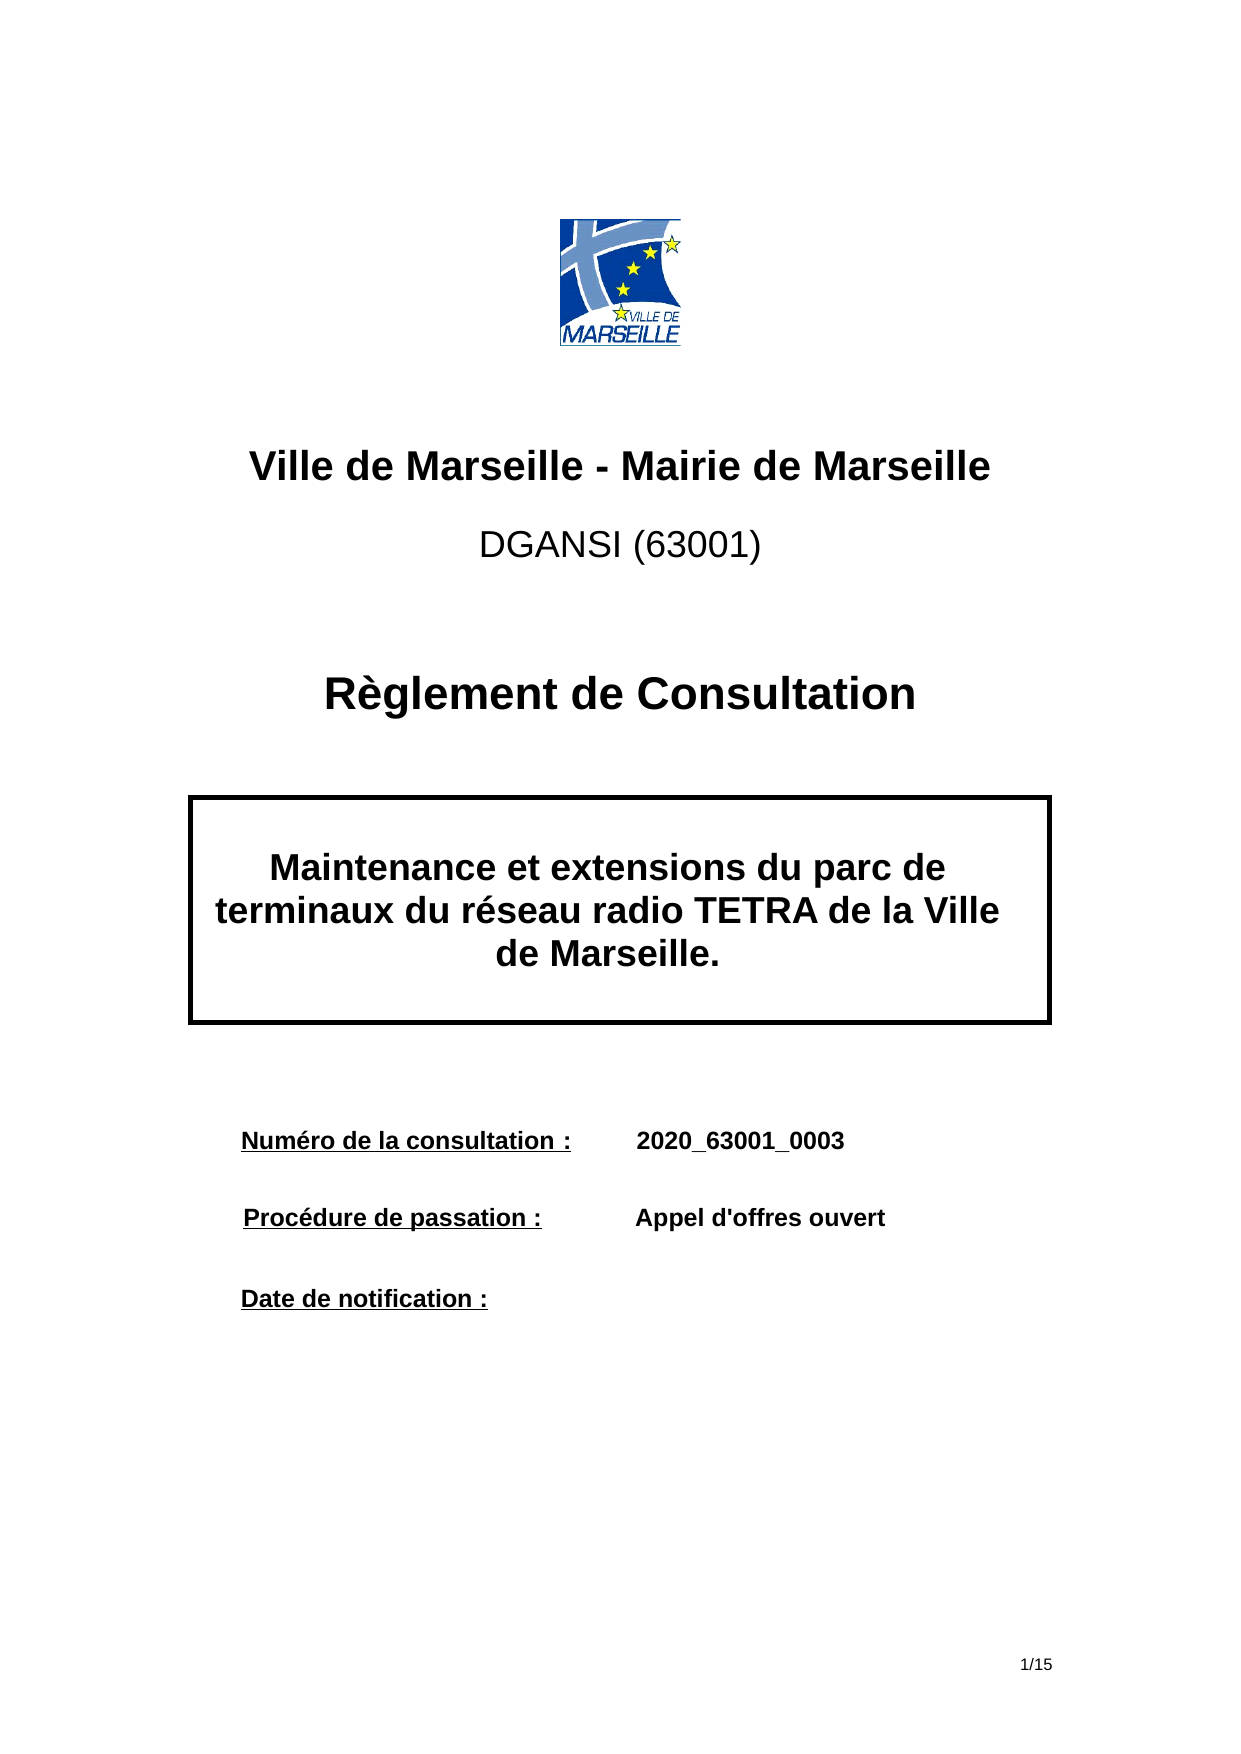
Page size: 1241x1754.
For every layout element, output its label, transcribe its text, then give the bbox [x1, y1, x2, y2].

text Numéro de la consultation : 2020_63001_0003 [241, 1126, 1052, 1155]
text Procédure de passation : Appel d'offres ouvert [243, 1203, 1052, 1231]
text Ville de Marseille - Mairie de Marseille [188, 441, 1052, 489]
text Date de notification : [241, 1284, 1052, 1313]
text Maintenance et extensions du parc de terminaux du réseau radio TETRA de la Ville de Marseille. [193, 838, 1047, 975]
text DGANSI (63001) [188, 523, 1052, 566]
text Règlement de Consultation [188, 667, 1052, 719]
